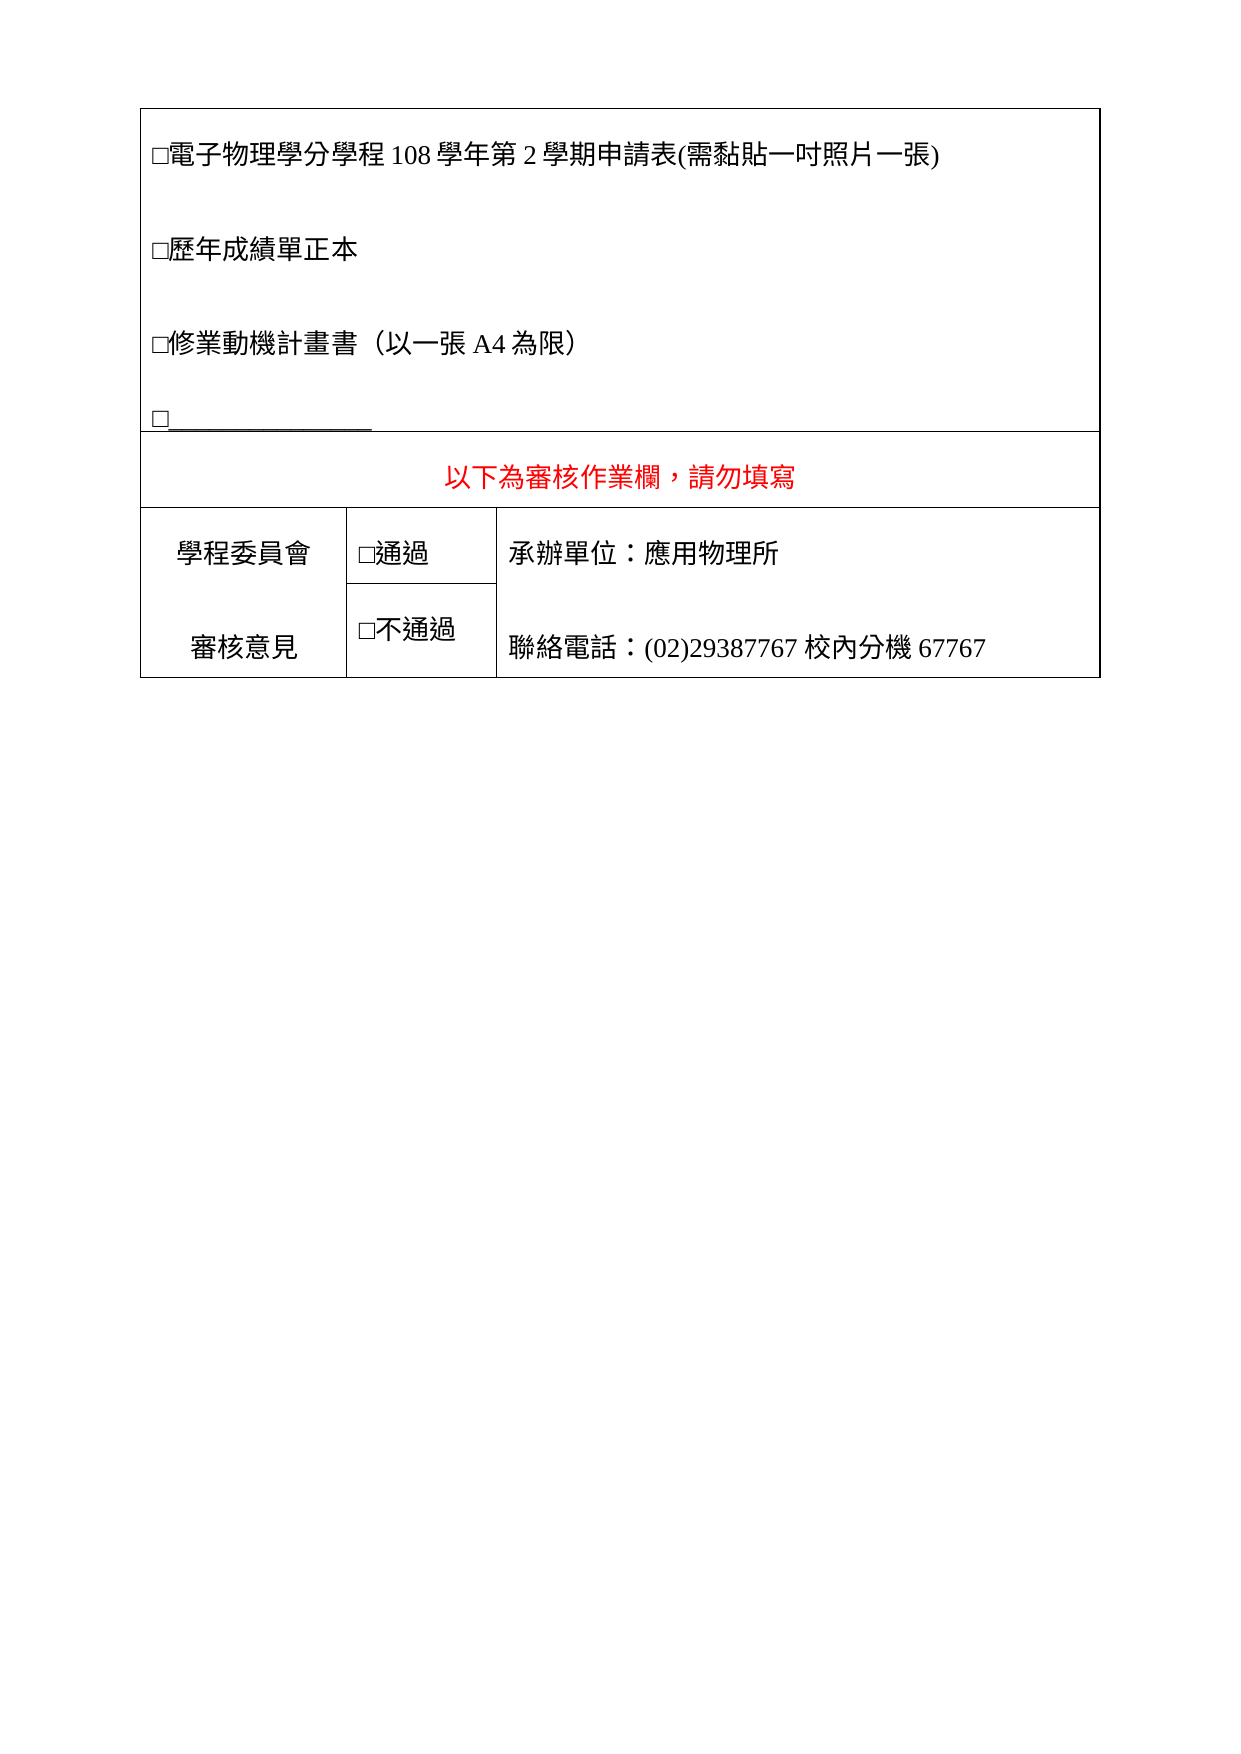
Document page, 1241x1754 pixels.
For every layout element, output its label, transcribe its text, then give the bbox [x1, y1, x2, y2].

table_cell □電子物理學分學程108學年第2學期申請表(需黏貼一吋照片一張) □歷年成績單正本 □修業動機計畫書（以一張 A4為限） □_______________ [141, 109, 1099, 431]
table_cell □不通過 [347, 584, 496, 677]
table_cell 承辦單位：應用物理所 聯絡電話：(02)29387767 校內分機67767 [497, 508, 1099, 677]
table_cell 學程委員會 審核意見 [141, 508, 346, 677]
table_cell □通過 [347, 508, 496, 583]
table_cell 以下為審核作業欄，請勿填寫 [141, 432, 1099, 507]
